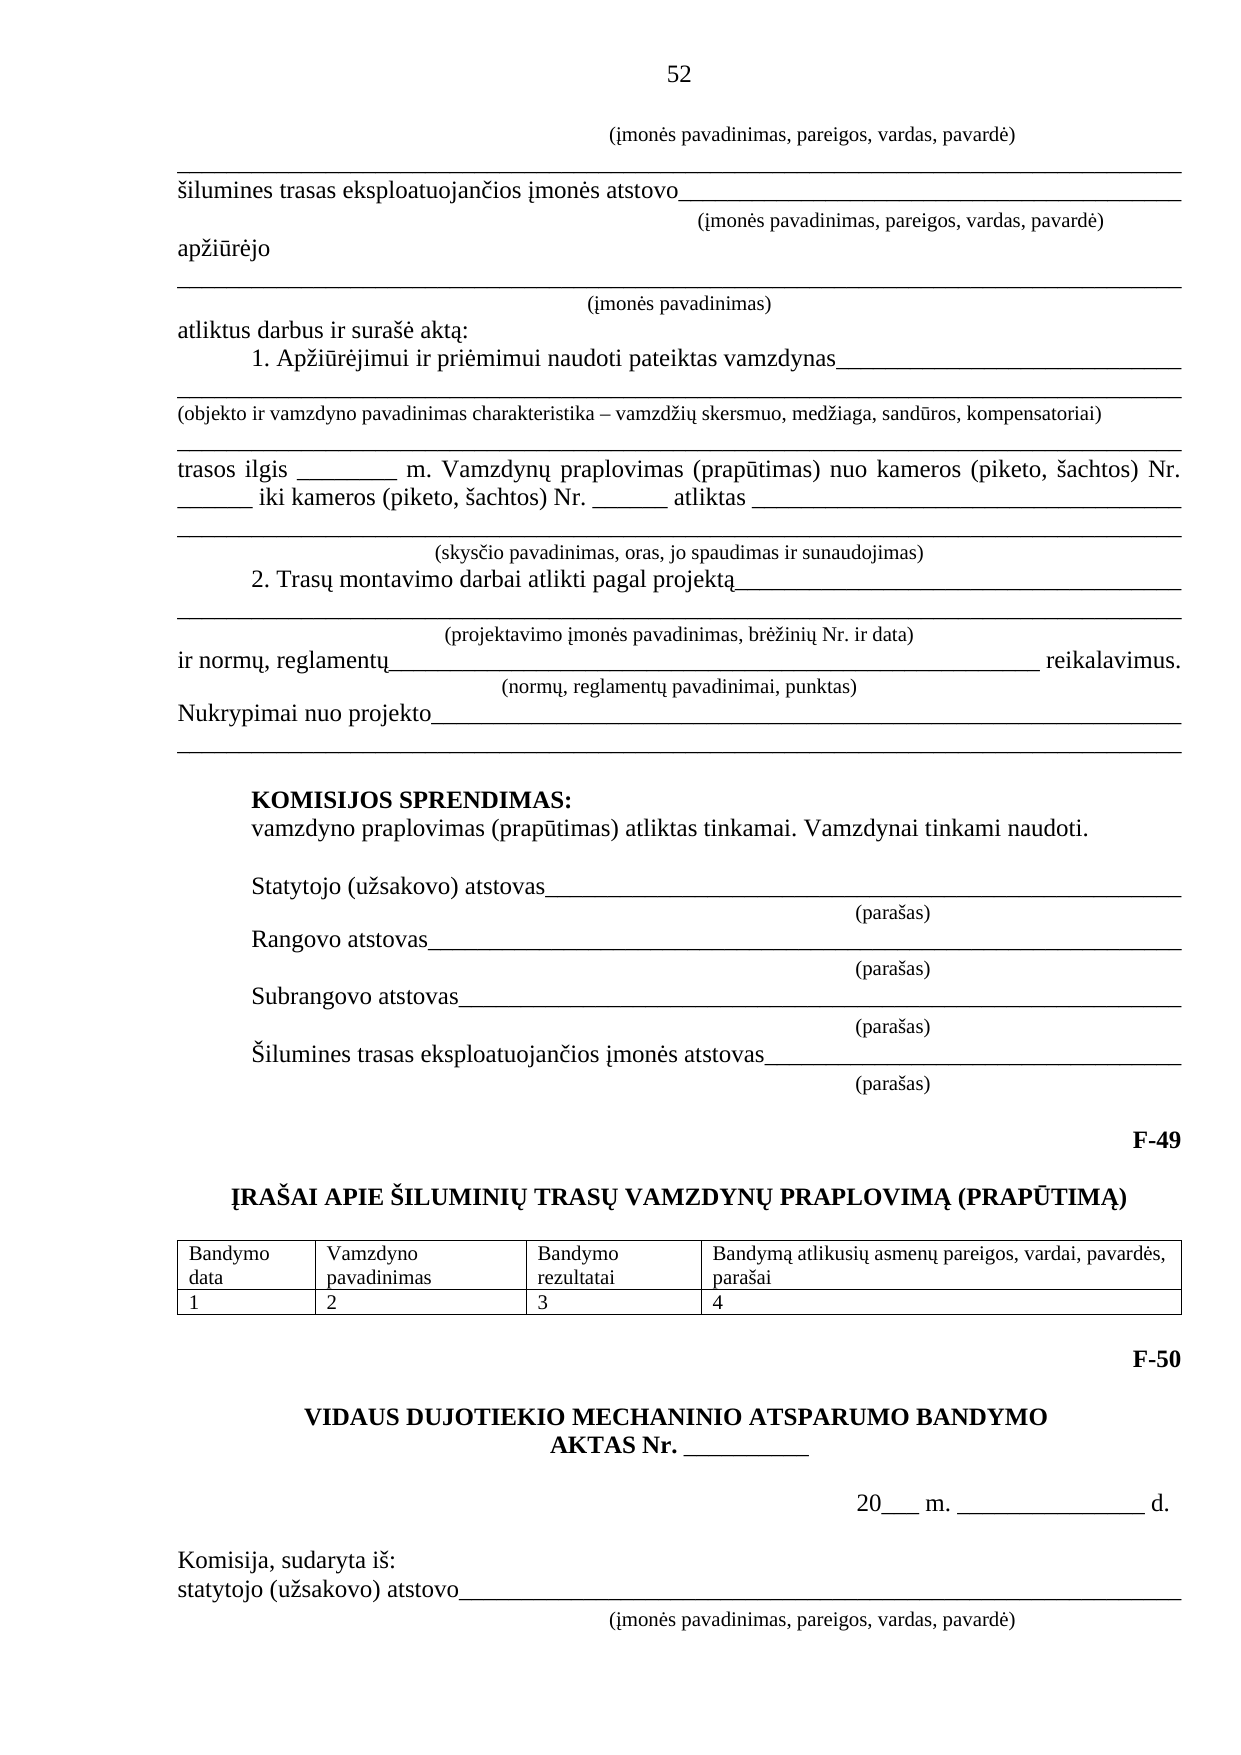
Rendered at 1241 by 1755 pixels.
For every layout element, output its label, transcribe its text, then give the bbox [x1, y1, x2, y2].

text (objekto ir vamzdyno pavadinimas charakteristika – vamzdžių skersmuo, medžiaga, sandūros, kompensatoriai) [177, 401, 1181, 425]
table_header Bandymą atlikusių asmenų pareigos, vardai, pavardės, parašai [702, 1241, 1181, 1289]
table_cell 1 [178, 1290, 315, 1314]
text ĮRAŠAI APIE ŠILUMINIŲ TRASŲ VAMZDYNŲ PRAPLOVIMĄ (PRAPŪTIMĄ) [177, 1182, 1181, 1211]
text VIDAUS DUJOTIEKIO MECHANINIO ATSPARUMO BANDYMO [177, 1402, 1181, 1430]
text Statytojo (užsakovo) atstovas [177, 871, 1181, 900]
text F-49 [177, 1125, 1181, 1154]
text (įmonės pavadinimas, pareigos, vardas, pavardė) [177, 118, 1181, 147]
text (parašas) [177, 1067, 1181, 1096]
text 2. Trasų montavimo darbai atlikti pagal projektą [177, 564, 1181, 593]
text Rangovo atstovas [177, 924, 1181, 952]
table_cell 4 [702, 1290, 1181, 1314]
text Komisija, sudaryta iš: [177, 1545, 1181, 1574]
text Subrangovo atstovas [177, 981, 1181, 1010]
text Šilumines trasas eksploatuojančios įmonės atstovas [177, 1039, 1181, 1067]
text vamzdyno praplovimas (prapūtimas) atliktas tinkamai. Vamzdynai tinkami naudoti. [177, 813, 1181, 842]
text atliktus darbus ir surašė aktą: [177, 315, 1181, 343]
text trasos ilgis ________ m. Vamzdynų praplovimas (prapūtimas) nuo kameros (piketo, šachtos) Nr. ______ iki kameros (piketo, šachtos) Nr. ______ atliktas [177, 454, 1181, 511]
table_cell 2 [316, 1290, 526, 1314]
table_header Vamzdyno pavadinimas [316, 1241, 526, 1289]
text (parašas) [177, 900, 1181, 924]
text (normų, reglamentų pavadinimai, punktas) [177, 674, 1181, 698]
text AKTAS Nr. __________ [177, 1430, 1181, 1459]
text (projektavimo įmonės pavadinimas, brėžinių Nr. ir data) [177, 622, 1181, 646]
text (įmonės pavadinimas, pareigos, vardas, pavardė) [177, 204, 1181, 233]
text Nukrypimai nuo projekto [177, 698, 1181, 727]
text F-50 [177, 1344, 1181, 1373]
table_header Bandymo rezultatai [527, 1241, 701, 1289]
text statytojo (užsakovo) atstovo [177, 1574, 1181, 1603]
table_header Bandymo data [178, 1241, 315, 1289]
text šilumines trasas eksploatuojančios įmonės atstovo [177, 176, 1181, 204]
text (skysčio pavadinimas, oras, jo spaudimas ir sunaudojimas) [177, 540, 1181, 564]
text (įmonės pavadinimas, pareigos, vardas, pavardė) [177, 1603, 1181, 1632]
text ir normų, reglamentų reikalavimus. [177, 646, 1181, 674]
text (parašas) [177, 1010, 1181, 1039]
text 20___ m. _______________ d. [177, 1488, 1181, 1517]
text (parašas) [177, 952, 1181, 981]
table_cell 3 [527, 1290, 701, 1314]
text 1. Apžiūrėjimui ir priėmimui naudoti pateiktas vamzdynas [177, 343, 1181, 372]
text apžiūrėjo [177, 233, 1181, 262]
text (įmonės pavadinimas) [177, 291, 1181, 315]
text KOMISIJOS SPRENDIMAS: [177, 785, 1181, 813]
